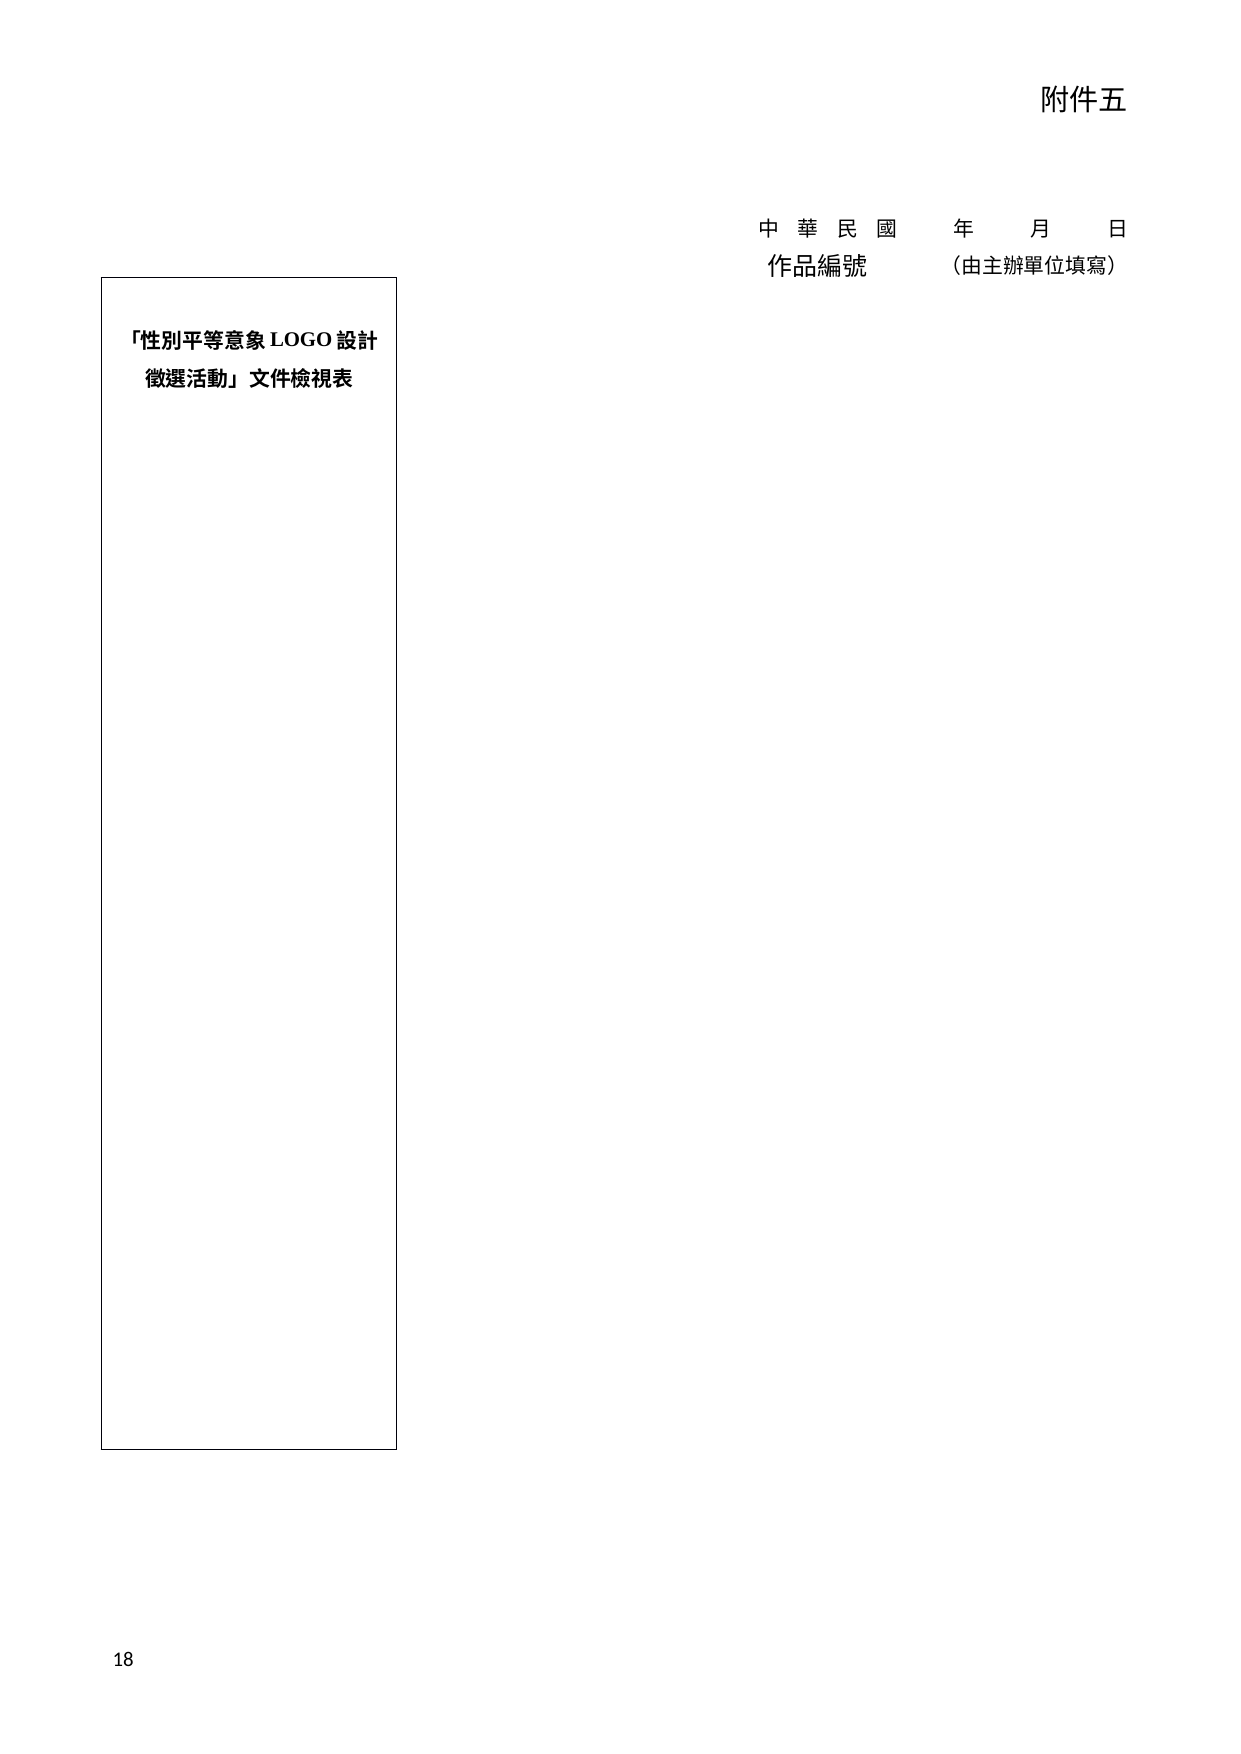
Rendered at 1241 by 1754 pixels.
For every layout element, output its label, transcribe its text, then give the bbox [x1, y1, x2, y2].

table_header 「性別平等意象LOGO設計徵選活動」文件檢視表 [102, 278, 396, 1448]
text 作品編號 （由主辦單位填寫） [112, 239, 1128, 277]
text 中 華 民 國 年 月 日 [112, 202, 1128, 239]
